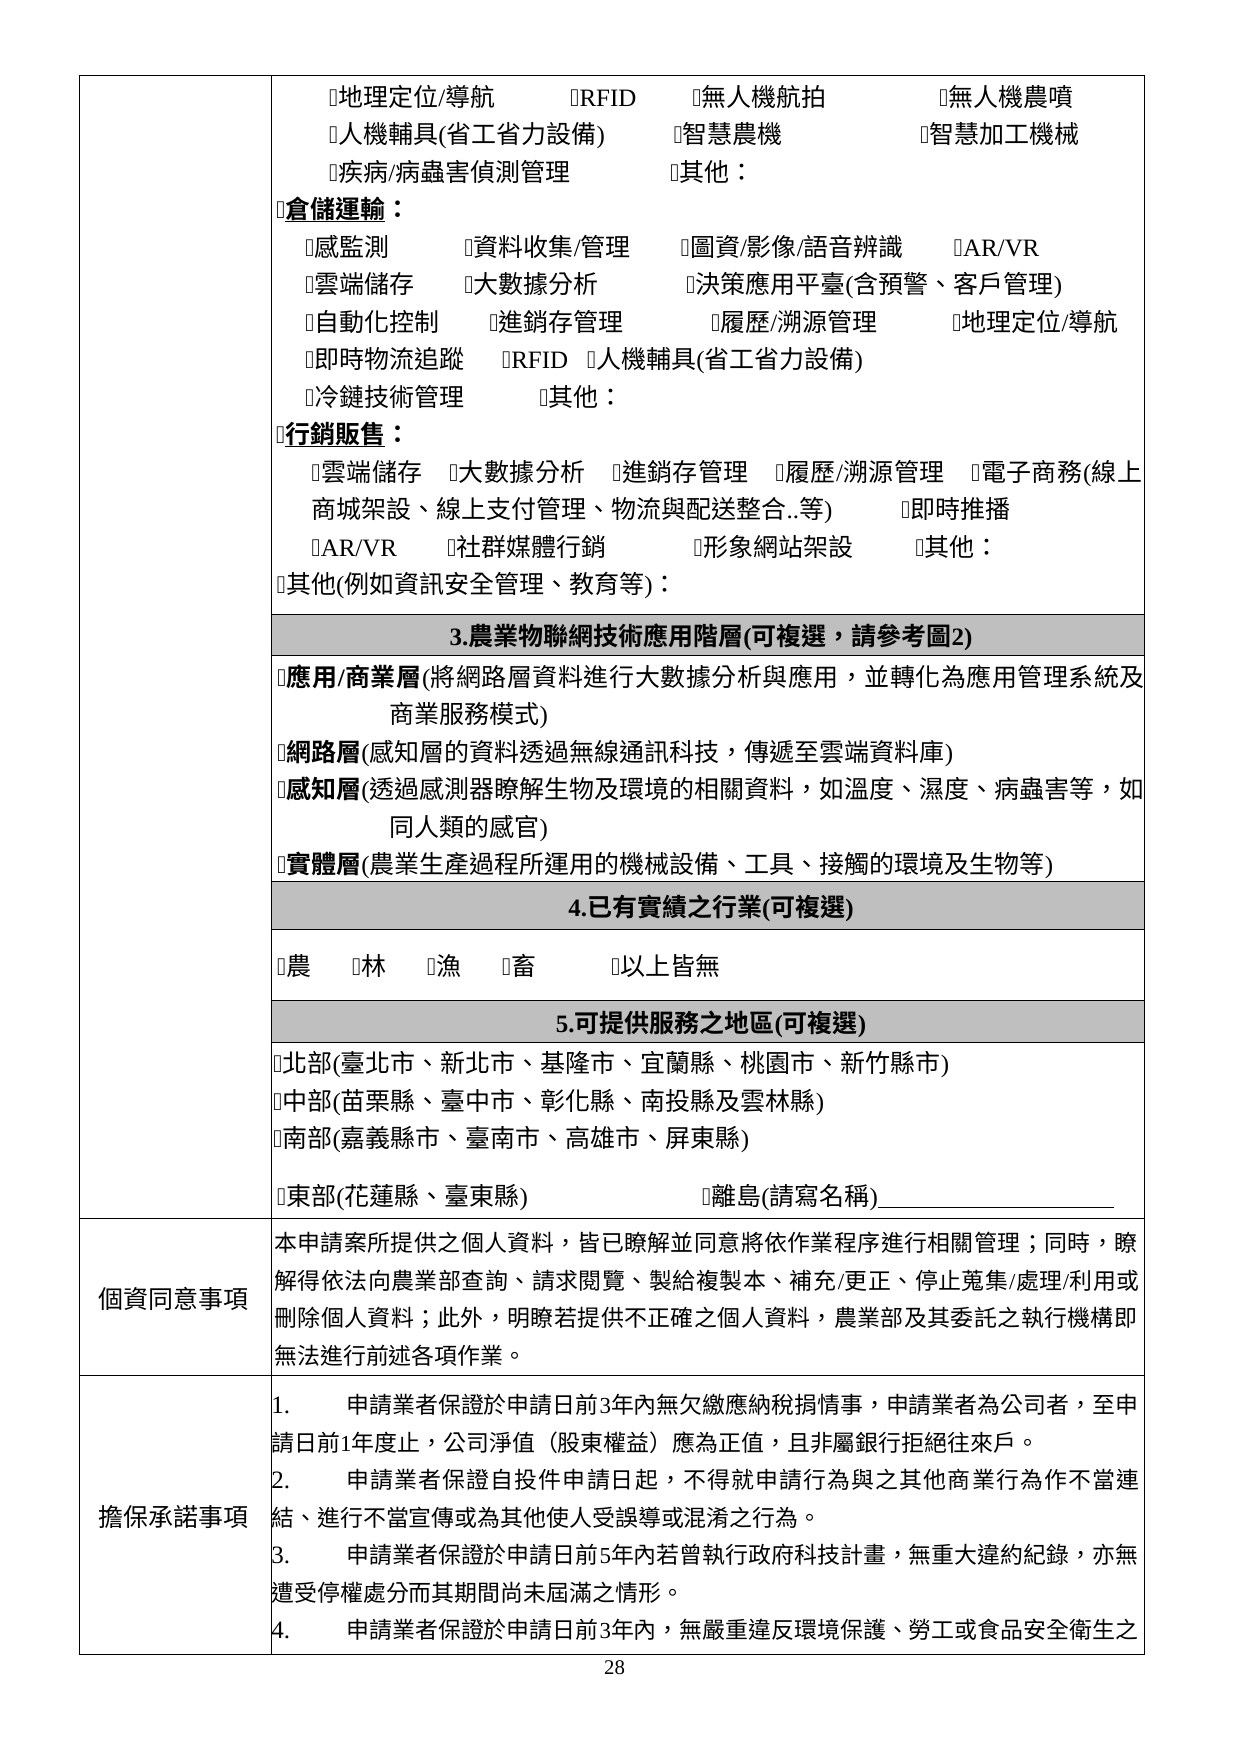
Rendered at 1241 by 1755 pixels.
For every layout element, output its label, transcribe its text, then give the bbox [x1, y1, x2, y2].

table_cell 擔保承諾事項 [80, 1376, 271, 1654]
table_cell 北部(臺北市、新北市、基隆市、宜蘭縣、桃園市、新竹縣市) 中部(苗栗縣、臺中市、彰化縣、南投縣及雲林縣) 南部(嘉義縣市、臺南市、高雄市、屏東縣) 東部(花蓮縣、臺東縣) 離島(請寫名稱) [272, 1043, 1144, 1218]
table_cell 地理定位/導航 RFID 無人機航拍 無人機農噴 人機輔具(省工省力設備) 智慧農機 智慧加工機械 疾病/病蟲害偵測管理 其他： 倉儲運輸： 感監測 資料收集/管理 圖資/影像/語音辨識 AR/VR 雲端儲存 大數據分析 決策應用平臺(含預警、客戶管理) 自動化控制 進銷存管理 履歷/溯源管理 地理定位/導航 即時物流追蹤 RFID 人機輔具(省工省力設備) 冷鏈技術管理 其他： 行銷販售： 雲端儲存 大數據分析 進銷存管理 履歷/溯源管理 電子商務(線上商城架設、線上支付管理、物流與配送整合..等) 即時推播 AR/VR 社群媒體行銷 形象網站架設 其他： 其他(例如資訊安全管理、教育等)： [272, 76, 1144, 613]
table_cell 個資同意事項 [80, 1219, 271, 1375]
table_cell 4.已有實績之行業(可複選) [272, 882, 1144, 929]
table_cell 申請業者保證於申請日前3年內無欠繳應納稅捐情事，申請業者為公司者，至申請日前1年度止，公司淨值（股東權益）應為正值，且非屬銀行拒絕往來戶。 申請業者保證自投件申請日起，不得就申請行為與之其他商業行為作不當連結、進行不當宣傳或為其他使人受誤導或混淆之行為。 申請業者保證於申請日前5年內若曾執行政府科技計畫，無重大違約紀錄，亦無遭受停權處分而其期間尚未屆滿之情形。 申請業者保證於申請日前3年內，無嚴重違反環境保護、勞工或食品安全衛生之 [272, 1376, 1144, 1654]
table_cell 應用/商業層(將網路層資料進行大數據分析與應用，並轉化為應用管理系統及商業服務模式) 網路層(感知層的資料透過無線通訊科技，傳遞至雲端資料庫) 感知層(透過感測器瞭解生物及環境的相關資料，如溫度、濕度、病蟲害等，如同人類的感官) 實體層(農業生產過程所運用的機械設備、工具、接觸的環境及生物等) [272, 656, 1144, 881]
table_cell 5.可提供服務之地區(可複選) [272, 1001, 1144, 1042]
table_cell 本申請案所提供之個人資料，皆已瞭解並同意將依作業程序進行相關管理；同時，瞭解得依法向農業部查詢、請求閱覽、製給複製本、補充/更正、停止蒐集/處理/利用或刪除個人資料；此外，明瞭若提供不正確之個人資料，農業部及其委託之執行機構即無法進行前述各項作業。 [272, 1219, 1144, 1375]
table_cell 農 林 漁 畜 以上皆無 [272, 930, 1144, 1000]
table_cell 3.農業物聯網技術應用階層(可複選，請參考圖2) [272, 615, 1144, 655]
table_cell [80, 76, 271, 1218]
